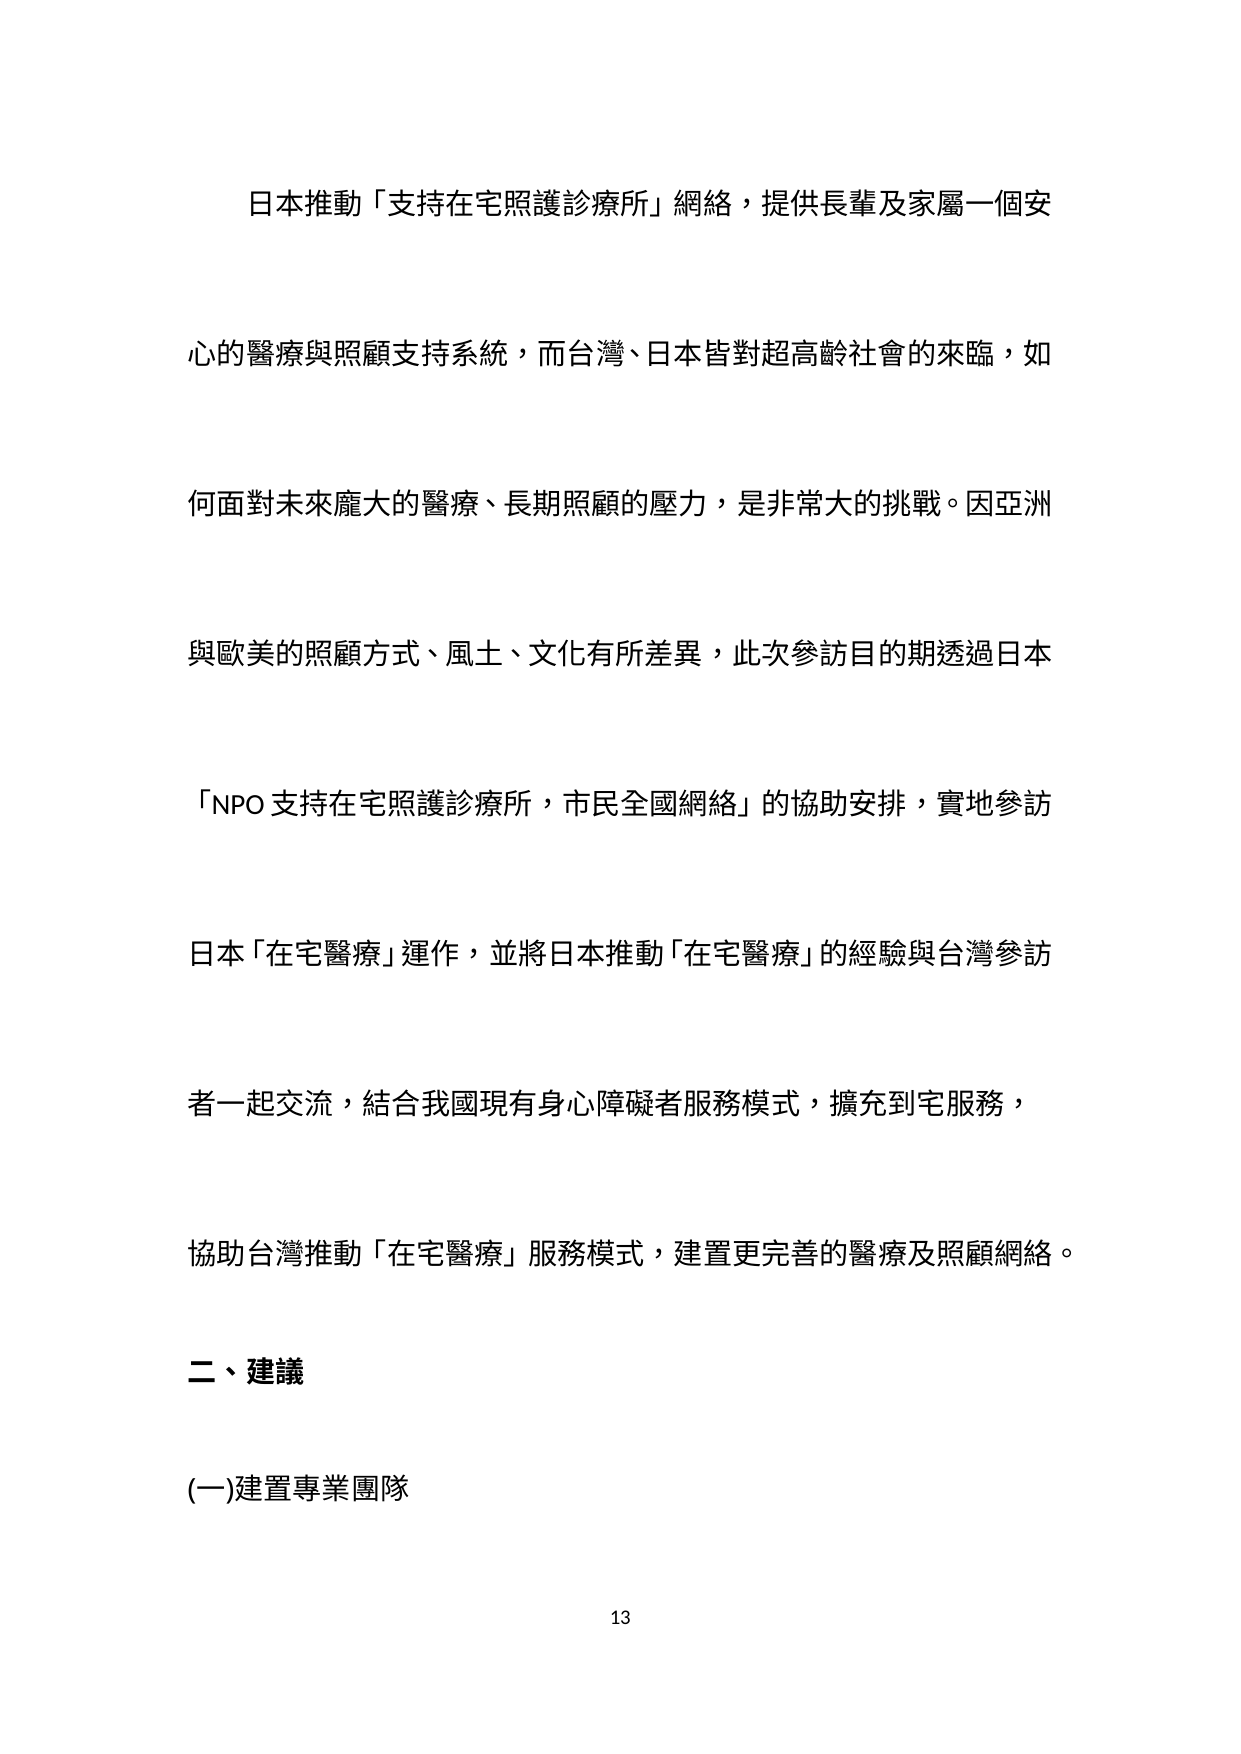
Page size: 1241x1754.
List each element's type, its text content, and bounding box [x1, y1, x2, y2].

text 日本推動「支持在宅照護診療所」網絡，提供長輩及家屬一個安心的醫療與照顧支持系統，而台灣、日本皆對超高齡社會的來臨，如何面對未來龐大的醫療、長期照顧的壓力，是非常大的挑戰。因亞洲與歐美的照顧方式、風土、文化有所差異，此次參訪目的期透過日本「NPO支持在宅照護診療所，市民全國網絡」的協助安排，實地參訪日本「在宅醫療」運作，並將日本推動「在宅醫療」的經驗與台灣參訪者一起交流，結合我國現有身心障礙者服務模式，擴充到宅服務，協助台灣推動「在宅醫療」服務模式，建置更完善的醫療及照顧網絡。 [187, 164, 1053, 1289]
text 二、建議 [187, 1332, 1053, 1407]
text (一)建置專業團隊 [187, 1449, 1053, 1524]
